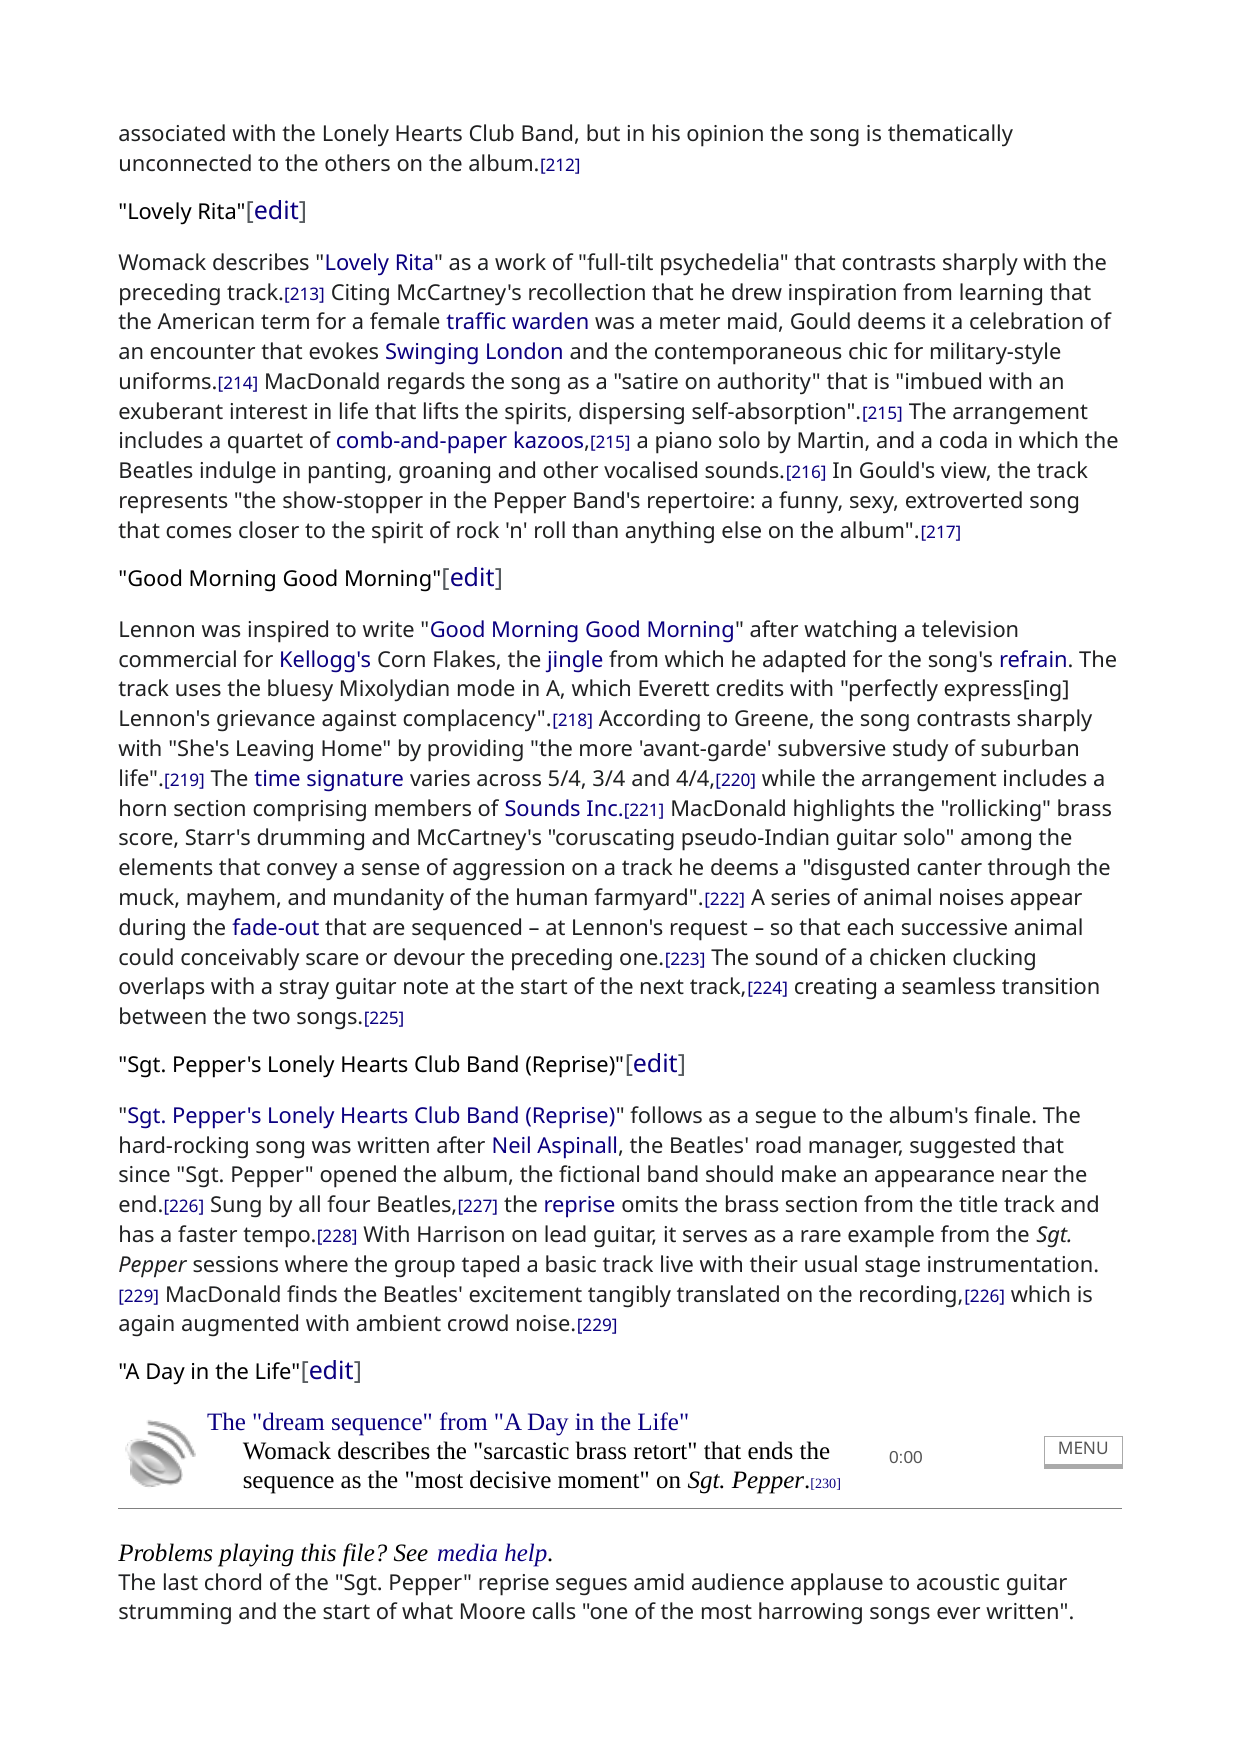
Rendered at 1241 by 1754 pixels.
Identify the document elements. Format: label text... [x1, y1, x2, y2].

text The last chord of the "Sgt. Pepper" reprise segues amid audience applause to acoustic guitar strumming and the start of what Moore calls "one of the most harrowing songs ever written". [118, 1567, 1122, 1626]
subtitle "Good Morning Good Morning"[edit] [118, 559, 1122, 593]
picture [123, 1411, 202, 1490]
text Lennon was inspired to write "Good Morning Good Morning" after watching a television commercial for Kellogg's Corn Flakes, the jingle from which he adapted for the song's refrain. The track uses the bluesy Mixolydian mode in A, which Everett credits with "perfectly express[ing] Lennon's grievance against complacency".[218] According to Greene, the song contrasts sharply with "She's Leaving Home" by providing "the more 'avant-garde' subversive study of suburban life".[219] The time signature varies across 5/4, 3/4 and 4/4,[220] while the arrangement includes a horn section comprising members of Sounds Inc.[221] MacDonald highlights the "rollicking" brass score, Starr's drumming and McCartney's "coruscating pseudo-Indian guitar solo" among the elements that convey a sense of aggression on a track he deems a "disgusted canter through the muck, mayhem, and mundanity of the human farmyard".[222] A series of animal noises appear during the fade-out that are sequenced – at Lennon's request – so that each successive animal could conceivably scare or devour the preceding one.[223] The sound of a chicken clucking overlaps with a stray guitar note at the start of the next track,[224] creating a seamless transition between the two songs.[225] [118, 614, 1122, 1031]
table_cell Problems playing this file? See media help. [118, 1509, 1122, 1567]
subtitle "A Day in the Life"[edit] [118, 1353, 1122, 1387]
subtitle "Lovely Rita"[edit] [118, 192, 1122, 226]
table_header [118, 1407, 207, 1493]
text associated with the Lonely Hearts Club Band, but in his opinion the song is thematically unconnected to the others on the album.[212] [118, 118, 1122, 178]
text Womack describes "Lovely Rita" as a work of "full-tilt psychedelia" that contrasts sharply with the preceding track.[213] Citing McCartney's recollection that he drew inspiration from learning that the American term for a female traffic warden was a meter maid, Gould deems it a celebration of an encounter that evokes Swinging London and the contemporaneous chic for military-style uniforms.[214] MacDonald regards the song as a "satire on authority" that is "imbued with an exuberant interest in life that lifts the spirits, dispersing self-absorption".[215] The arrangement includes a quartet of comb-and-paper kazoos,[215] a piano solo by Martin, and a coda in which the Beatles indulge in panting, groaning and other vocalised sounds.[216] In Gould's view, the track represents "the show-stopper in the Pepper Band's repertoire: a funny, sexy, extroverted song that comes closer to the spirit of rock 'n' roll than anything else on the album".[217] [118, 247, 1122, 545]
table_cell [118, 1494, 1122, 1508]
subtitle "Sgt. Pepper's Lonely Hearts Club Band (Reprise)"[edit] [118, 1045, 1122, 1079]
text "Sgt. Pepper's Lonely Hearts Club Band (Reprise)" follows as a segue to the album's finale. The hard-rocking song was written after Neil Aspinall, the Beatles' road manager, suggested that since "Sgt. Pepper" opened the album, the fictional band should make an appearance near the end.[226] Sung by all four Beatles,[227] the reprise omits the brass section from the title track and has a faster tempo.[228] With Harrison on lead guitar, it serves as a rare example from the Sgt. Pepper sessions where the group taped a basic track live with their usual stage instrumentation.[229] MacDonald finds the Beatles' excitement tangibly translated on the recording,[226] which is again augmented with ambient crowd noise.[229] [118, 1100, 1122, 1338]
table_header The "dream sequence" from "A Day in the Life" Womack describes the "sarcastic brass retort" that ends the sequence as the "most decisive moment" on Sgt. Pepper.[230] [207, 1407, 1122, 1493]
